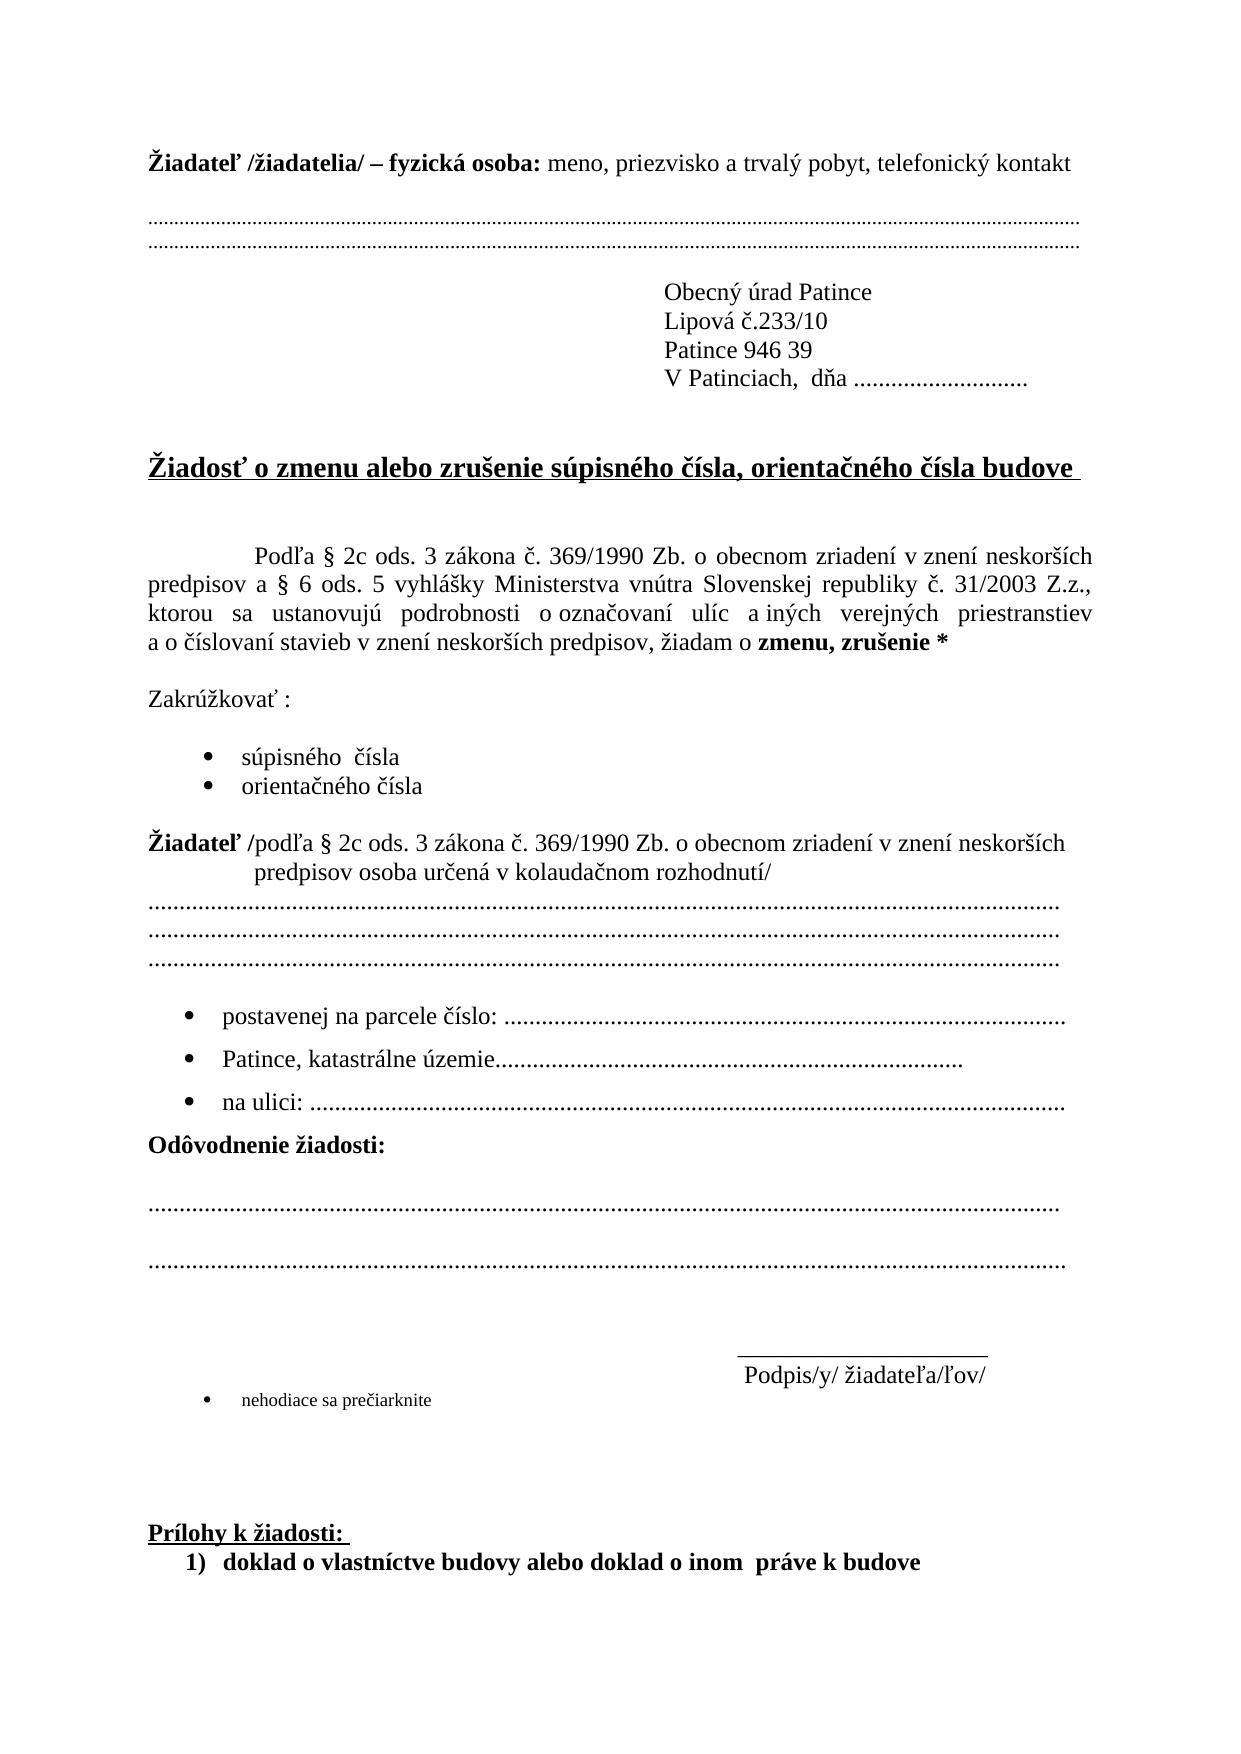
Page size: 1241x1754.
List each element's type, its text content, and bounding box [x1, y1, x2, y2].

text .................................................................................................................................................. [148, 886, 1093, 914]
list nehodiace sa prečiarknite [204, 1389, 1093, 1411]
list postavenej na parcele číslo: .......................................................................................... [185, 1001, 1093, 1029]
text Žiadateľ /žiadatelia/ – fyzická osoba: meno, priezvisko a trvalý pobyt, telefonický kontakt [148, 148, 1093, 176]
text Žiadosť o zmenu alebo zrušenie súpisného čísla, orientačného čísla budove [148, 450, 1093, 483]
text Podpis/y/ žiadateľa/ľov/ [148, 1360, 1093, 1389]
text Podľa § 2c ods. 3 zákona č. 369/1990 Zb. o obecnom zriadení v znení neskorších predpisov a § 6 ods. 5 vyhlášky Ministerstva vnútra Slovenskej republiky č. 31/2003 Z.z., ktorou sa ustanovujú podrobnosti o označovaní ulíc a iných verejných priestranstiev a o číslovaní stavieb v znení neskorších predpisov, žiadam o zmenu, zrušenie * [148, 541, 1093, 656]
text Odôvodnenie žiadosti: [148, 1130, 1093, 1159]
list Patince, katastrálne územie........................................................................... [185, 1044, 1093, 1073]
text Patince 946 39 [148, 335, 1093, 363]
text ................................................................................................................................................................................... [148, 205, 1093, 229]
text ____________________ [148, 1331, 1093, 1360]
list orientačného čísla [204, 771, 1093, 799]
text .................................................................................................................................................. [148, 914, 1093, 943]
text Lipová č.233/10 [148, 306, 1093, 335]
list na ulici: ......................................................................................................................... [185, 1087, 1093, 1116]
text Zakrúžkovať : [148, 684, 1093, 713]
text ................................................................................................................................................................................... [148, 229, 1093, 253]
list doklad o vlastníctve budovy alebo doklad o inom práve k budove [185, 1547, 1093, 1576]
text predpisov osoba určená v kolaudačnom rozhodnutí/ [148, 857, 1093, 886]
list súpisného čísla [204, 742, 1093, 771]
text Žiadateľ /podľa § 2c ods. 3 zákona č. 369/1990 Zb. o obecnom zriadení v znení neskorších [148, 828, 1093, 857]
text V Patinciach, dňa ............................ [148, 363, 1093, 392]
text .................................................................................................................................................. [148, 943, 1093, 972]
text .................................................................................................................................................. [148, 1188, 1093, 1216]
text Obecný úrad Patince [148, 277, 1093, 306]
text ................................................................................................................................................... [148, 1245, 1093, 1274]
text Prílohy k žiadosti: [148, 1518, 1093, 1547]
